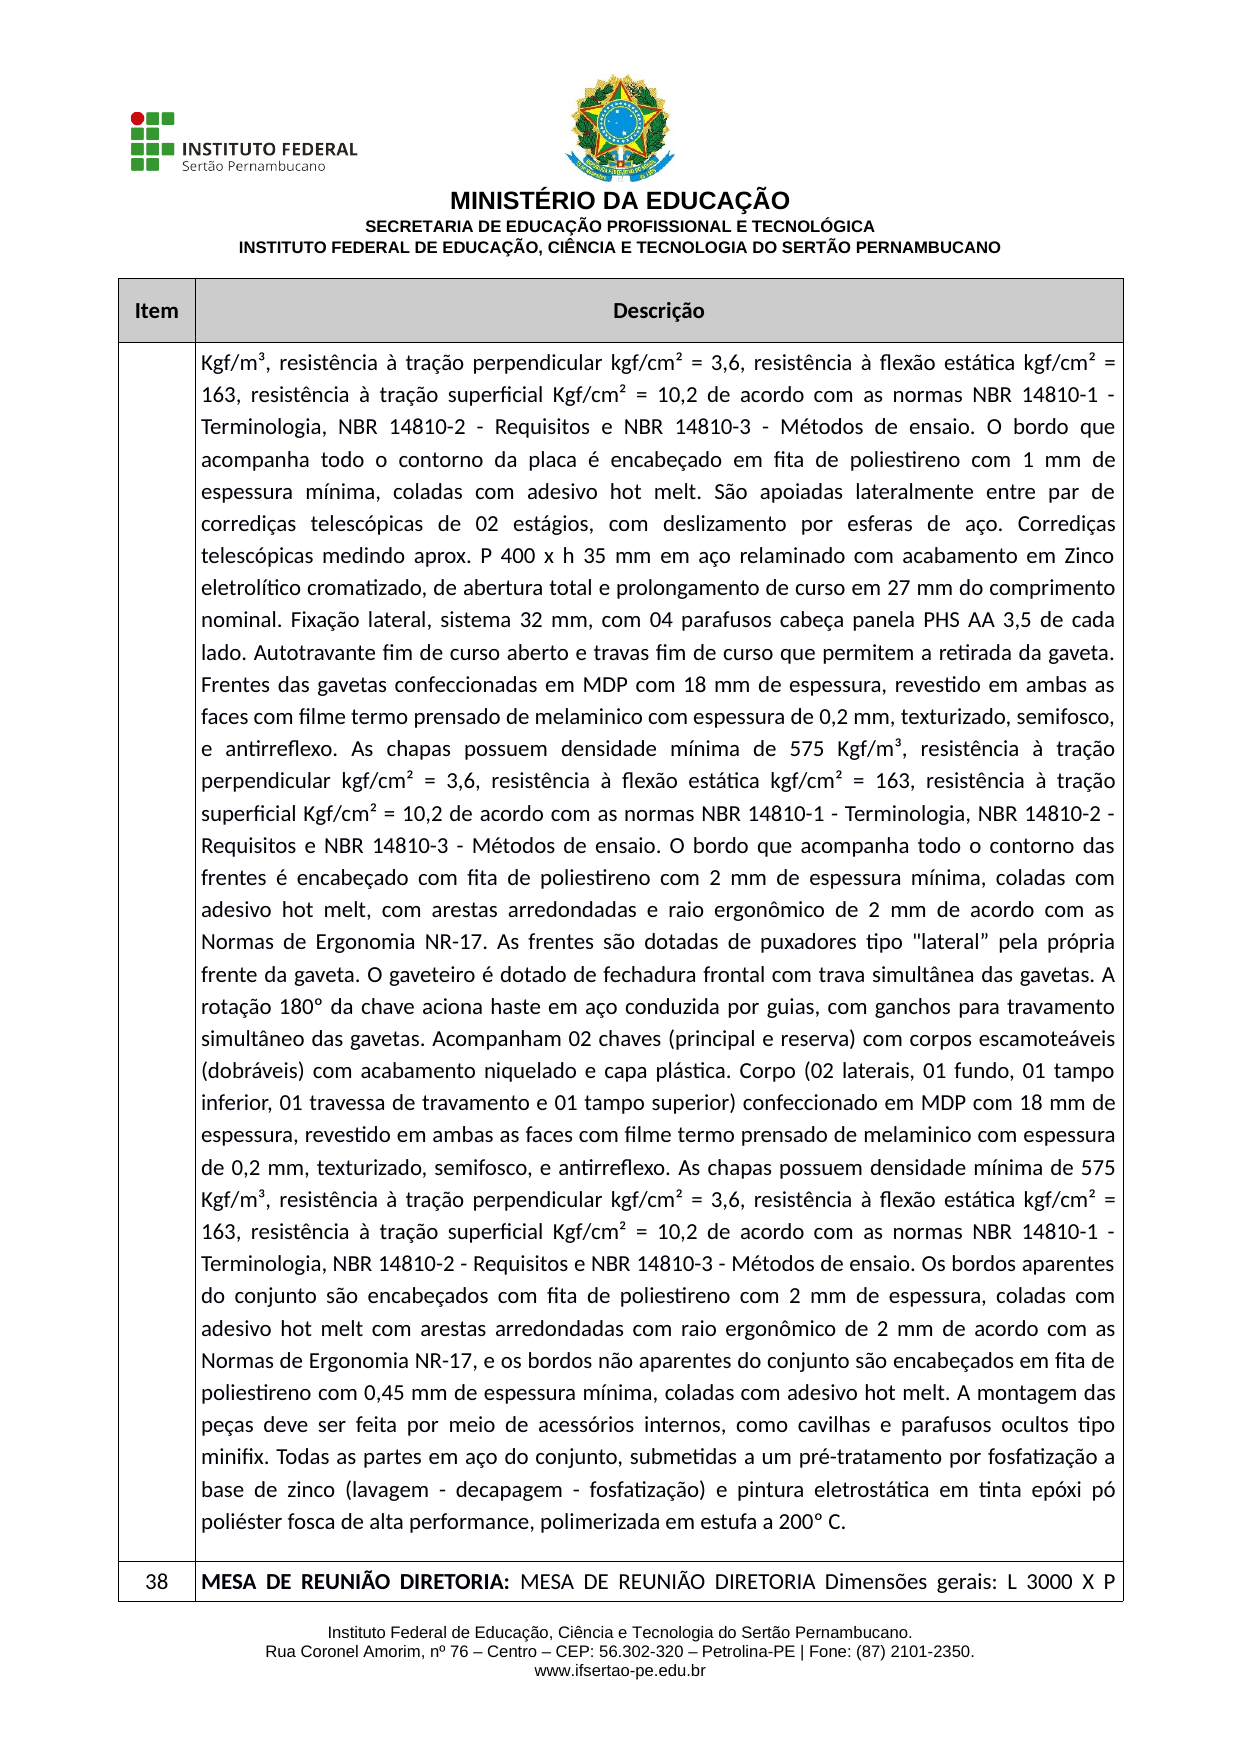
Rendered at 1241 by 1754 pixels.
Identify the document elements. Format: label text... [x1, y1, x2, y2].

table_cell 38 [119, 1562, 195, 1601]
picture [130, 112, 358, 171]
table_cell [119, 343, 195, 1561]
table_header Descrição [196, 279, 1123, 342]
table_header Item [119, 279, 195, 342]
table_cell Kgf/m³, resistência à tração perpendicular kgf/cm² = 3,6, resistência à flexão estática kgf/cm² = 163, resistência à tração superficial Kgf/cm² = 10,2 de acordo com as normas NBR 14810-1 - Terminologia, NBR 14810-2 - Requisitos e NBR 14810-3 - Métodos de ensaio. O bordo que acompanha todo o contorno da placa é encabeçado em fita de poliestireno com 1 mm de espessura mínima, coladas com adesivo hot melt. São apoiadas lateralmente entre par de corrediças telescópicas de 02 estágios, com deslizamento por esferas de aço. Corrediças telescópicas medindo aprox. P 400 x h 35 mm em aço relaminado com acabamento em Zinco eletrolítico cromatizado, de abertura total e prolongamento de curso em 27 mm do comprimento nominal. Fixação lateral, sistema 32 mm, com 04 parafusos cabeça panela PHS AA 3,5 de cada lado. Autotravante fim de curso aberto e travas fim de curso que permitem a retirada da gaveta. Frentes das gavetas confeccionadas em MDP com 18 mm de espessura, revestido em ambas as faces com filme termo prensado de melaminico com espessura de 0,2 mm, texturizado, semifosco, e antirreflexo. As chapas possuem densidade mínima de 575 Kgf/m³, resistência à tração perpendicular kgf/cm² = 3,6, resistência à flexão estática kgf/cm² = 163, resistência à tração superficial Kgf/cm² = 10,2 de acordo com as normas NBR 14810-1 - Terminologia, NBR 14810-2 - Requisitos e NBR 14810-3 - Métodos de ensaio. O bordo que acompanha todo o contorno das frentes é encabeçado com fita de poliestireno com 2 mm de espessura mínima, coladas com adesivo hot melt, com arestas arredondadas e raio ergonômico de 2 mm de acordo com as Normas de Ergonomia NR-17. As frentes são dotadas de puxadores tipo "lateral” pela própria frente da gaveta. O gaveteiro é dotado de fechadura frontal com trava simultânea das gavetas. A rotação 180º da chave aciona haste em aço conduzida por guias, com ganchos para travamento simultâneo das gavetas. Acompanham 02 chaves (principal e reserva) com corpos escamoteáveis (dobráveis) com acabamento niquelado e capa plástica. Corpo (02 laterais, 01 fundo, 01 tampo inferior, 01 travessa de travamento e 01 tampo superior) confeccionado em MDP com 18 mm de espessura, revestido em ambas as faces com filme termo prensado de melaminico com espessura de 0,2 mm, texturizado, semifosco, e antirreflexo. As chapas possuem densidade mínima de 575 Kgf/m³, resistência à tração perpendicular kgf/cm² = 3,6, resistência à flexão estática kgf/cm² = 163, resistência à tração superficial Kgf/cm² = 10,2 de acordo com as normas NBR 14810-1 - Terminologia, NBR 14810-2 - Requisitos e NBR 14810-3 - Métodos de ensaio. Os bordos aparentes do conjunto são encabeçados com fita de poliestireno com 2 mm de espessura, coladas com adesivo hot melt com arestas arredondadas com raio ergonômico de 2 mm de acordo com as Normas de Ergonomia NR-17, e os bordos não aparentes do conjunto são encabeçados em fita de poliestireno com 0,45 mm de espessura mínima, coladas com adesivo hot melt. A montagem das peças deve ser feita por meio de acessórios internos, como cavilhas e parafusos ocultos tipo minifix. Todas as partes em aço do conjunto, submetidas a um pré-tratamento por fosfatização a base de zinco (lavagem - decapagem - fosfatização) e pintura eletrostática em tinta epóxi pó poliéster fosca de alta performance, polimerizada em estufa a 200º C. [196, 343, 1123, 1561]
table_cell MESA DE REUNIÃO DIRETORIA: MESA DE REUNIÃO DIRETORIA Dimensões gerais: L 3000 X P [196, 1562, 1123, 1601]
picture [565, 74, 675, 182]
